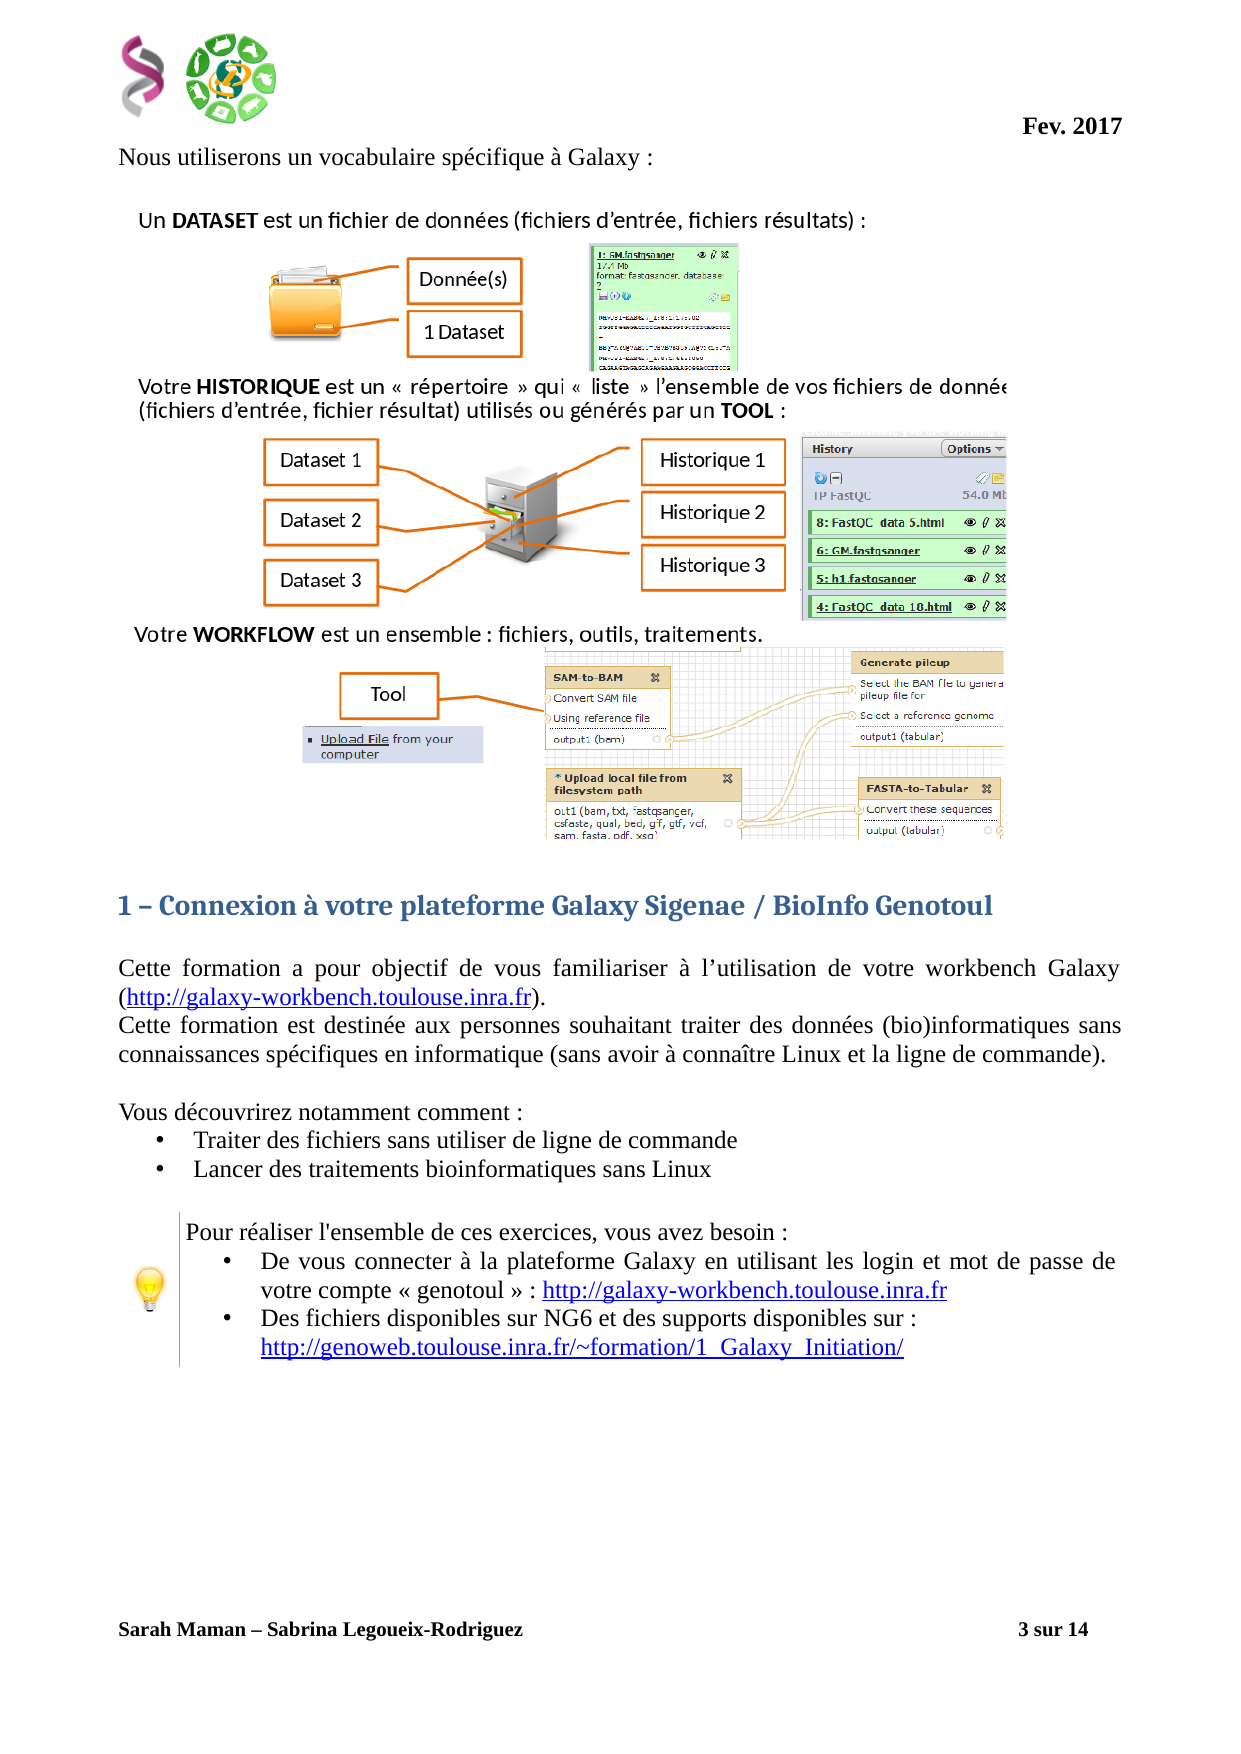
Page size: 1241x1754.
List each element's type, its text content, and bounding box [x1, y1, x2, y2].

picture [116, 32, 170, 124]
list Lancer des traitements bioinformatiques sans Linux [156, 1154, 1122, 1183]
subtitle 1 – Connexion à votre plateforme Galaxy Sigenae / BioInfo Genotoul [118, 889, 1122, 923]
list Traiter des fichiers sans utiliser de ligne de commande [156, 1125, 1122, 1154]
picture [118, 200, 1007, 839]
text Vous découvrirez notamment comment : [118, 1097, 1122, 1125]
picture [126, 1266, 173, 1313]
table_header Pour réaliser l'ensemble de ces exercices, vous avez besoin : De vous connecter à la plateforme Galaxy en utilisant les login et mot de passe de votre compte « genotoul » : http://galaxy-workbench.toulouse.inra.fr Des fichiers disponibles sur NG6 et des supports disponibles sur : http://genoweb.toulouse.inra.fr/~formation/1_Galaxy_Initiation/ [180, 1212, 1123, 1367]
picture [183, 32, 277, 125]
text Nous utiliserons un vocabulaire spécifique à Galaxy : [118, 142, 1122, 171]
text Cette formation est destinée aux personnes souhaitant traiter des données (bio)informatiques sans connaissances spécifiques en informatique (sans avoir à connaître Linux et la ligne de commande). [118, 1010, 1122, 1068]
text Cette formation a pour objectif de vous familiariser à l’utilisation de votre workbench Galaxy (http://galaxy-workbench.toulouse.inra.fr). [118, 953, 1122, 1010]
table_header [120, 1212, 179, 1367]
